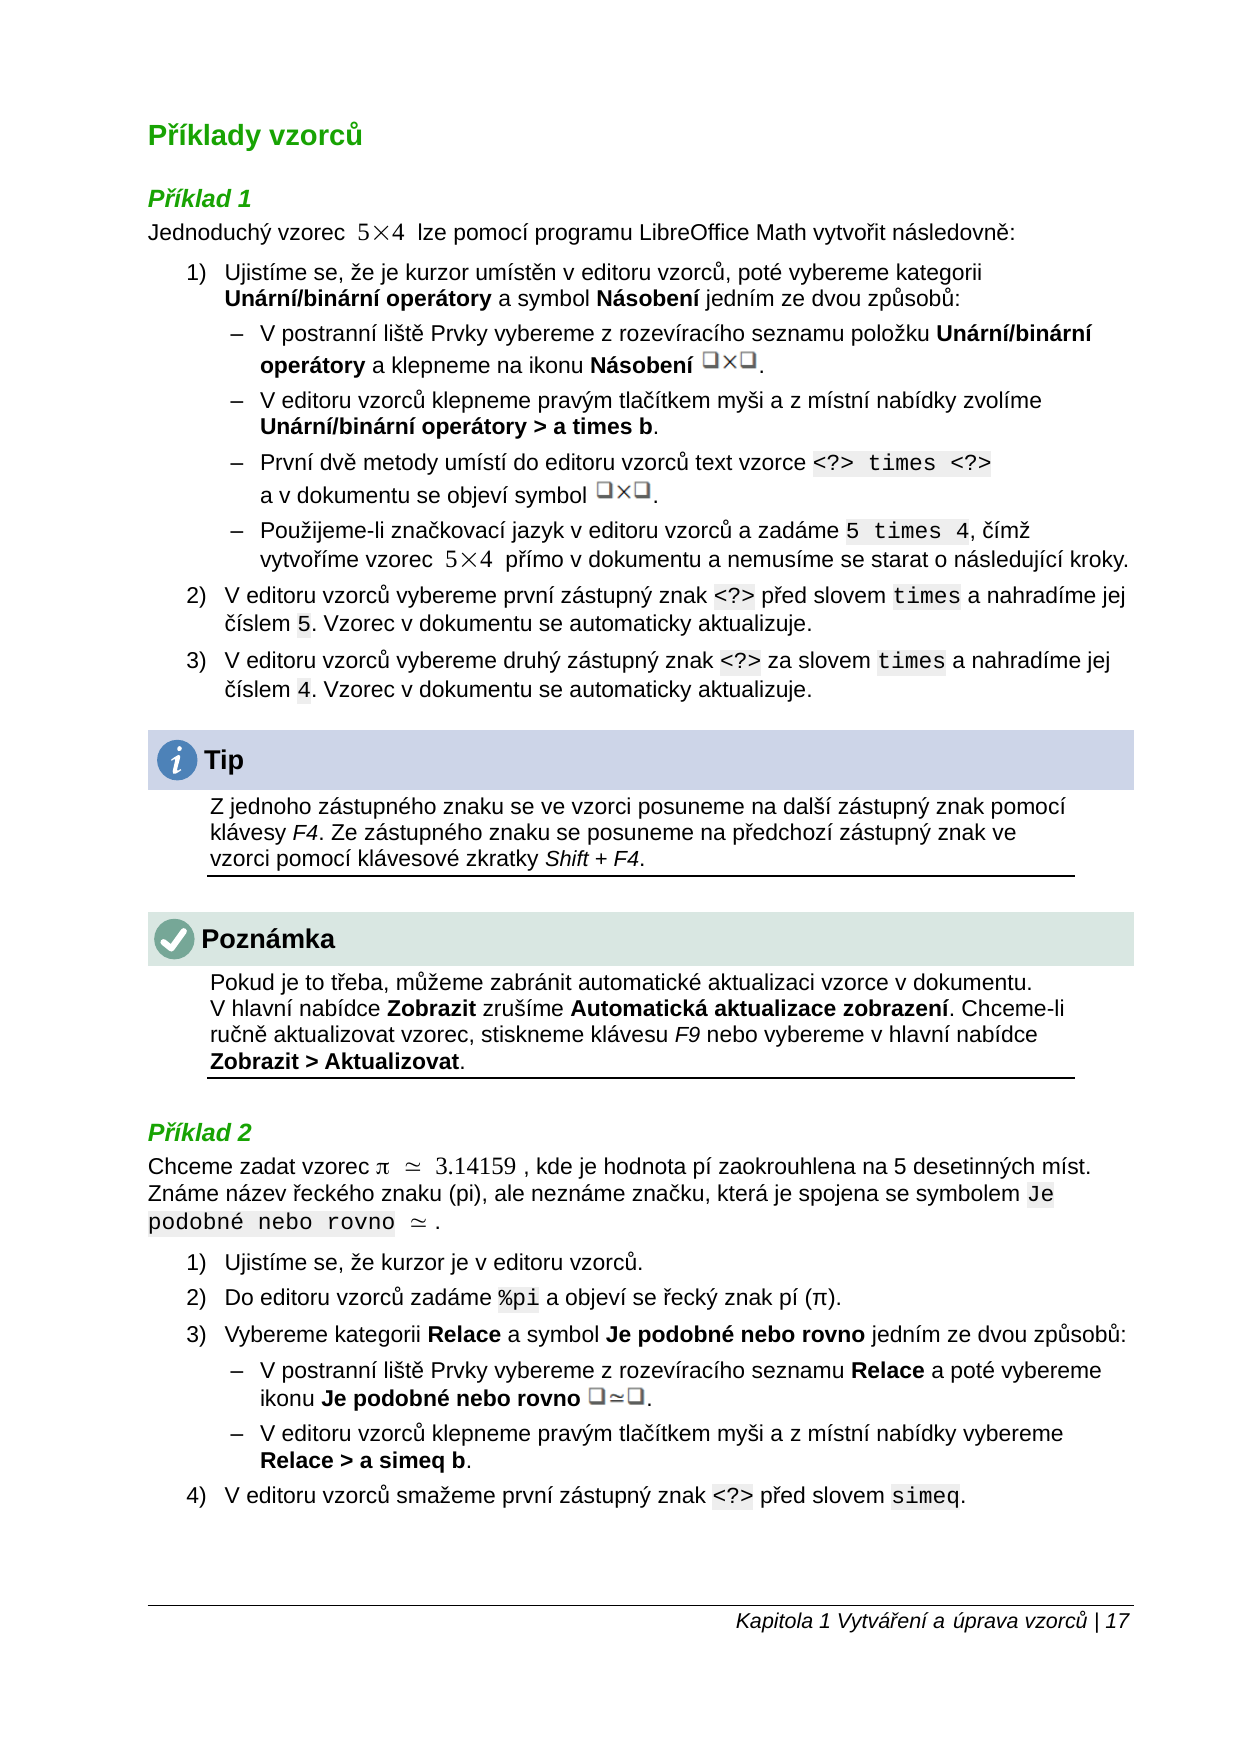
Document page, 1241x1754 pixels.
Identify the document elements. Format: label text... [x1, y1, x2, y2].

list V postranní liště Prvky vybereme z rozevíracího seznamu Relace a poté vybereme ikonu Je podobné nebo rovno . [230, 1357, 1134, 1412]
subtitle Příklad 1 [148, 184, 1134, 213]
list Ujistíme se, že je kurzor umístěn v editoru vzorců, poté vybereme kategorii Unární/binární operátory a symbol Násobení jedním ze dvou způsobů: [207, 259, 1134, 312]
list V editoru vzorců klepneme pravým tlačítkem myši a z místní nabídky zvolíme Unární/binární operátory > a times b. [230, 387, 1134, 439]
list V editoru vzorců vybereme druhý zástupný znak <?> za slovem times a nahradíme jej číslem 4. Vzorec v dokumentu se automaticky aktualizuje. [207, 647, 1134, 704]
text Chceme zadat vzorec, kde je hodnota pí zaokrouhlena na 5 desetinných míst. Známe název řeckého znaku (pi), ale neznáme značku, která je spojena se symbolem Je podobné nebo rovno . [148, 1152, 1134, 1237]
list V editoru vzorců klepneme pravým tlačítkem myši a z místní nabídky vybereme Relace > a simeq b. [230, 1420, 1134, 1473]
list Vybereme kategorii Relace a symbol Je podobné nebo rovno jedním ze dvou způsobů: [207, 1321, 1134, 1348]
list V postranní liště Prvky vybereme z rozevíracího seznamu položku Unární/binární operátory a klepneme na ikonu Násobení . [230, 320, 1134, 378]
text Pokud je to třeba, můžeme zabránit automatické aktualizaci vzorce v dokumentu. V hlavní nabídce Zobrazit zrušíme Automatická aktualizace zobrazení. Chceme-li ručně aktualizovat vzorec, stiskneme klávesu F9 nebo vybereme v hlavní nabídce Zobrazit > Aktualizovat. [207, 966, 1075, 1077]
list V editoru vzorců vybereme první zástupný znak <?> před slovem times a nahradíme jej číslem 5. Vzorec v dokumentu se automaticky aktualizuje. [207, 582, 1134, 638]
list První dvě metody umístí do editoru vzorců text vzorce <?> times <?> a v dokumentu se objeví symbol . [230, 448, 1134, 508]
list Ujistíme se, že kurzor je v editoru vzorců. [207, 1249, 1134, 1275]
list Do editoru vzorců zadáme %pi a objeví se řecký znak pí (π). [207, 1284, 1134, 1313]
subtitle Poznámka [148, 912, 1134, 966]
text Jednoduchý vzorec lze pomocí programu LibreOffice Math vytvořit následovně: [148, 219, 1134, 246]
list V editoru vzorců smažeme první zástupný znak <?> před slovem simeq. [207, 1482, 1134, 1510]
picture [593, 476, 653, 504]
list Použijeme-li značkovací jazyk v editoru vzorců a zadáme 5 times 4, čímž vytvoříme vzorec přímo v dokumentu a nemusíme se starat o následující kroky. [230, 517, 1134, 573]
picture [699, 346, 759, 374]
subtitle Příklad 2 [148, 1118, 1134, 1146]
text Z jednoho zástupného znaku se ve vzorci posuneme na další zástupný znak pomocí klávesy F4. Ze zástupného znaku se posuneme na předchozí zástupný znak ve vzorci pomocí klávesové zkratky Shift + F4. [207, 790, 1075, 875]
picture [587, 1383, 647, 1407]
subtitle Tip [148, 730, 1134, 790]
subtitle Příklady vzorců [148, 118, 1134, 152]
